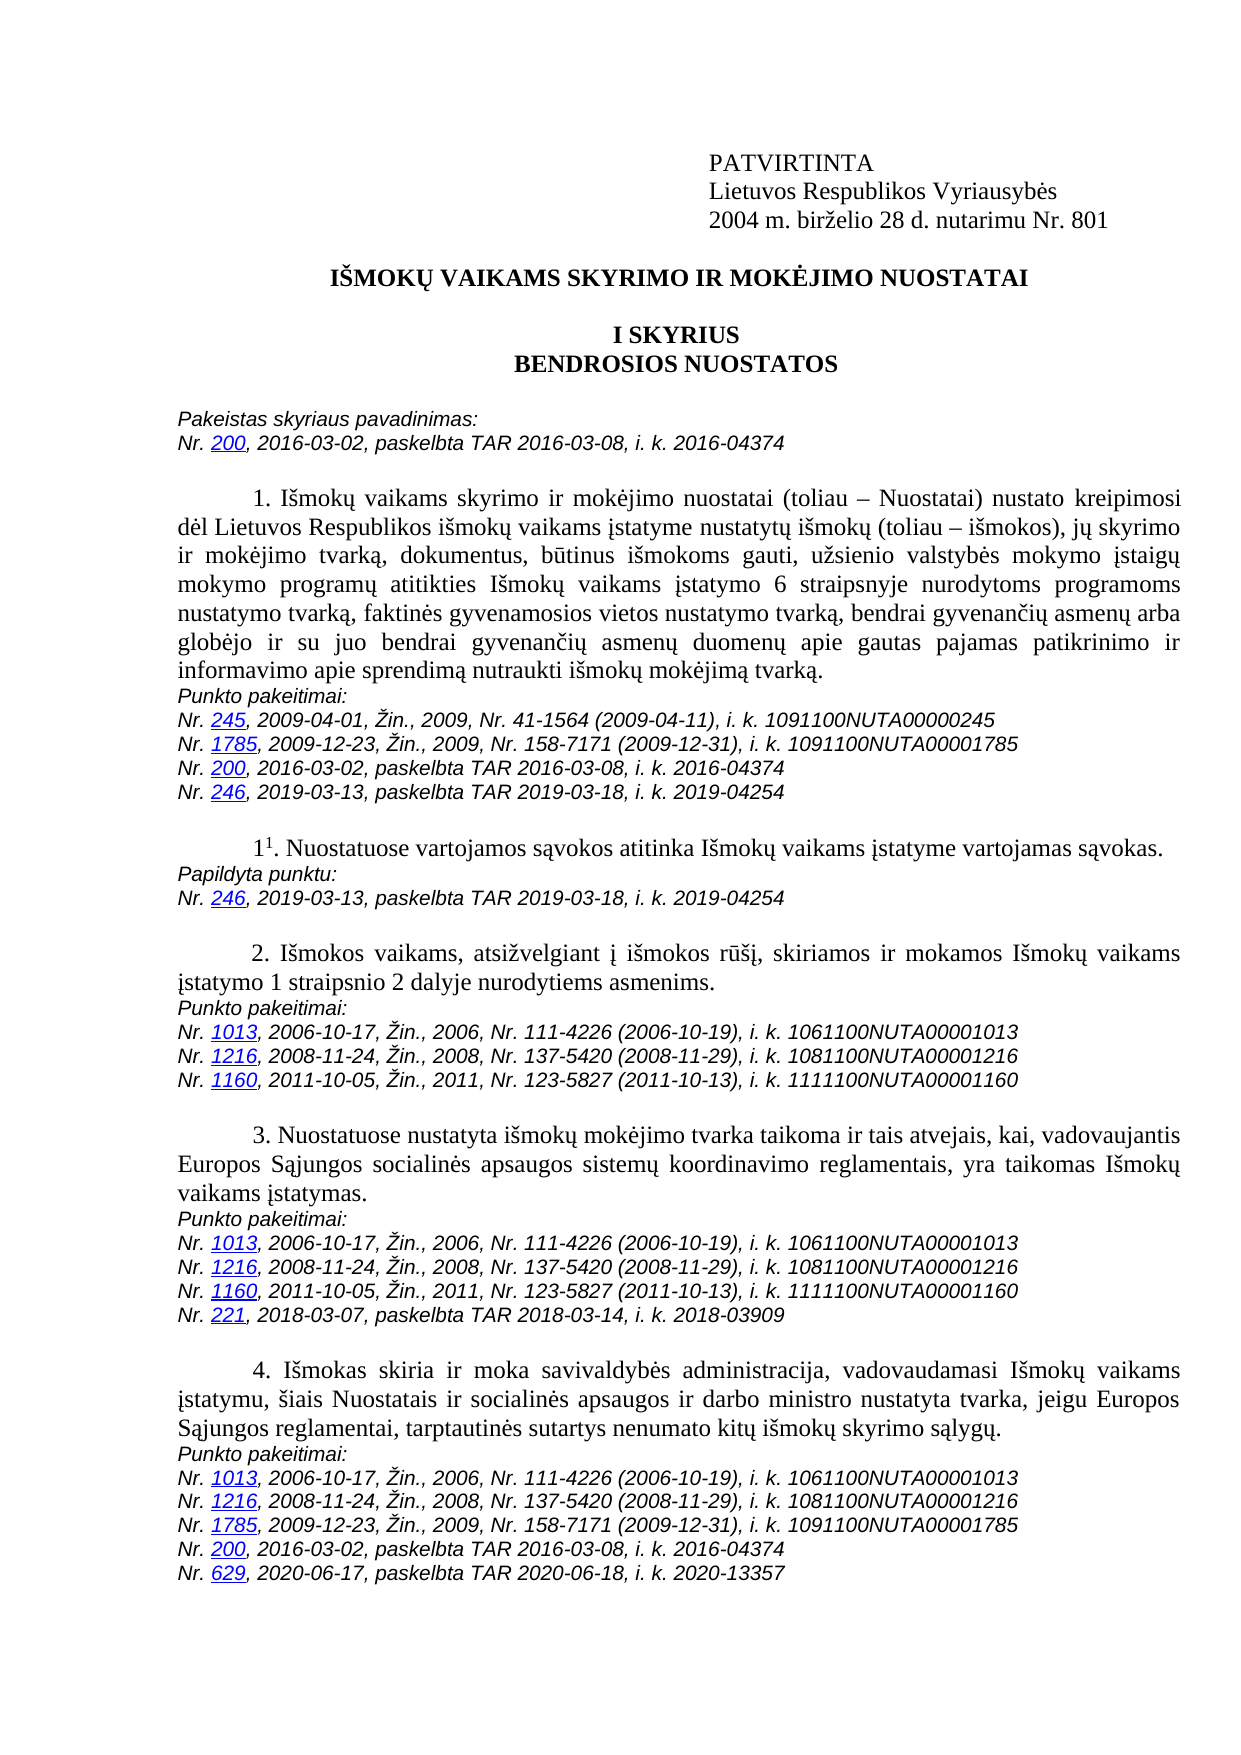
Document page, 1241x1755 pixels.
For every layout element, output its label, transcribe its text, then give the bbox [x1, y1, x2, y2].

text Nr. 200, 2016-03-02, paskelbta TAR 2016-03-08, i. k. 2016-04374 [177, 1537, 1181, 1561]
text Nr. 1785, 2009-12-23, Žin., 2009, Nr. 158-7171 (2009-12-31), i. k. 1091100NUTA00001785 [177, 1513, 1181, 1537]
text Nr. 1216, 2008-11-24, Žin., 2008, Nr. 137-5420 (2008-11-29), i. k. 1081100NUTA00001216 [177, 1044, 1181, 1068]
text 2004 m. birželio 28 d. nutarimu Nr. 801 [177, 205, 1181, 234]
text 11. Nuostatuose vartojamos sąvokos atitinka Išmokų vaikams įstatyme vartojamas sąvokas. [177, 833, 1181, 862]
text Nr. 1785, 2009-12-23, Žin., 2009, Nr. 158-7171 (2009-12-31), i. k. 1091100NUTA00001785 [177, 732, 1181, 756]
text Nr. 1013, 2006-10-17, Žin., 2006, Nr. 111-4226 (2006-10-19), i. k. 1061100NUTA00001013 [177, 1020, 1181, 1044]
text PATVIRTINTA [709, 148, 1181, 176]
text Papildyta punktu: [177, 862, 1181, 886]
text Nr. 1160, 2011-10-05, Žin., 2011, Nr. 123-5827 (2011-10-13), i. k. 1111100NUTA00001160 [177, 1278, 1181, 1302]
text Nr. 1216, 2008-11-24, Žin., 2008, Nr. 137-5420 (2008-11-29), i. k. 1081100NUTA00001216 [177, 1489, 1181, 1513]
text Nr. 1013, 2006-10-17, Žin., 2006, Nr. 111-4226 (2006-10-19), i. k. 1061100NUTA00001013 [177, 1231, 1181, 1254]
text Punkto pakeitimai: [177, 996, 1181, 1020]
text Nr. 245, 2009-04-01, Žin., 2009, Nr. 41-1564 (2009-04-11), i. k. 1091100NUTA00000245 [177, 708, 1181, 732]
text Nr. 221, 2018-03-07, paskelbta TAR 2018-03-14, i. k. 2018-03909 [177, 1302, 1181, 1326]
text Nr. 1013, 2006-10-17, Žin., 2006, Nr. 111-4226 (2006-10-19), i. k. 1061100NUTA00001013 [177, 1465, 1181, 1489]
text Lietuvos Respublikos Vyriausybės [177, 176, 1181, 205]
text Punkto pakeitimai: [177, 1441, 1181, 1465]
text IŠMOKŲ VAIKAMS SKYRIMO IR MOKĖJIMO NUOSTATAI [177, 263, 1181, 291]
text Nr. 629, 2020-06-17, paskelbta TAR 2020-06-18, i. k. 2020-13357 [177, 1561, 1181, 1585]
text Punkto pakeitimai: [177, 1207, 1181, 1231]
text 4. Išmokas skiria ir moka savivaldybės administracija, vadovaudamasi Išmokų vaikams įstatymu, šiais Nuostatais ir socialinės apsaugos ir darbo ministro nustatyta tvarka, jeigu Europos Sąjungos reglamentai, tarptautinės sutartys nenumato kitų išmokų skyrimo sąlygų. [177, 1355, 1181, 1441]
text 3. Nuostatuose nustatyta išmokų mokėjimo tvarka taikoma ir tais atvejais, kai, vadovaujantis Europos Sąjungos socialinės apsaugos sistemų koordinavimo reglamentais, yra taikomas Išmokų vaikams įstatymas. [177, 1120, 1181, 1207]
text I SKYRIUS BENDROSIOS NUOSTATOS [177, 320, 1181, 378]
text Nr. 200, 2016-03-02, paskelbta TAR 2016-03-08, i. k. 2016-04374 [177, 756, 1181, 780]
text 2. Išmokos vaikams, atsižvelgiant į išmokos rūšį, skiriamos ir mokamos Išmokų vaikams įstatymo 1 straipsnio 2 dalyje nurodytiems asmenims. [177, 938, 1181, 996]
text Nr. 200, 2016-03-02, paskelbta TAR 2016-03-08, i. k. 2016-04374 [177, 430, 1181, 454]
text 1. Išmokų vaikams skyrimo ir mokėjimo nuostatai (toliau – Nuostatai) nustato kreipimosi dėl Lietuvos Respublikos išmokų vaikams įstatyme nustatytų išmokų (toliau – išmokos), jų skyrimo ir mokėjimo tvarką, dokumentus, būtinus išmokoms gauti, užsienio valstybės mokymo įstaigų mokymo programų atitikties Išmokų vaikams įstatymo 6 straipsnyje nurodytoms programoms nustatymo tvarką, faktinės gyvenamosios vietos nustatymo tvarką, bendrai gyvenančių asmenų arba globėjo ir su juo bendrai gyvenančių asmenų duomenų apie gautas pajamas patikrinimo ir informavimo apie sprendimą nutraukti išmokų mokėjimą tvarką. [177, 483, 1181, 684]
text Pakeistas skyriaus pavadinimas: [177, 406, 1181, 430]
text Nr. 246, 2019-03-13, paskelbta TAR 2019-03-18, i. k. 2019-04254 [177, 886, 1181, 909]
text Nr. 1160, 2011-10-05, Žin., 2011, Nr. 123-5827 (2011-10-13), i. k. 1111100NUTA00001160 [177, 1068, 1181, 1092]
text Nr. 246, 2019-03-13, paskelbta TAR 2019-03-18, i. k. 2019-04254 [177, 780, 1181, 804]
text Nr. 1216, 2008-11-24, Žin., 2008, Nr. 137-5420 (2008-11-29), i. k. 1081100NUTA00001216 [177, 1254, 1181, 1278]
text Punkto pakeitimai: [177, 684, 1181, 708]
